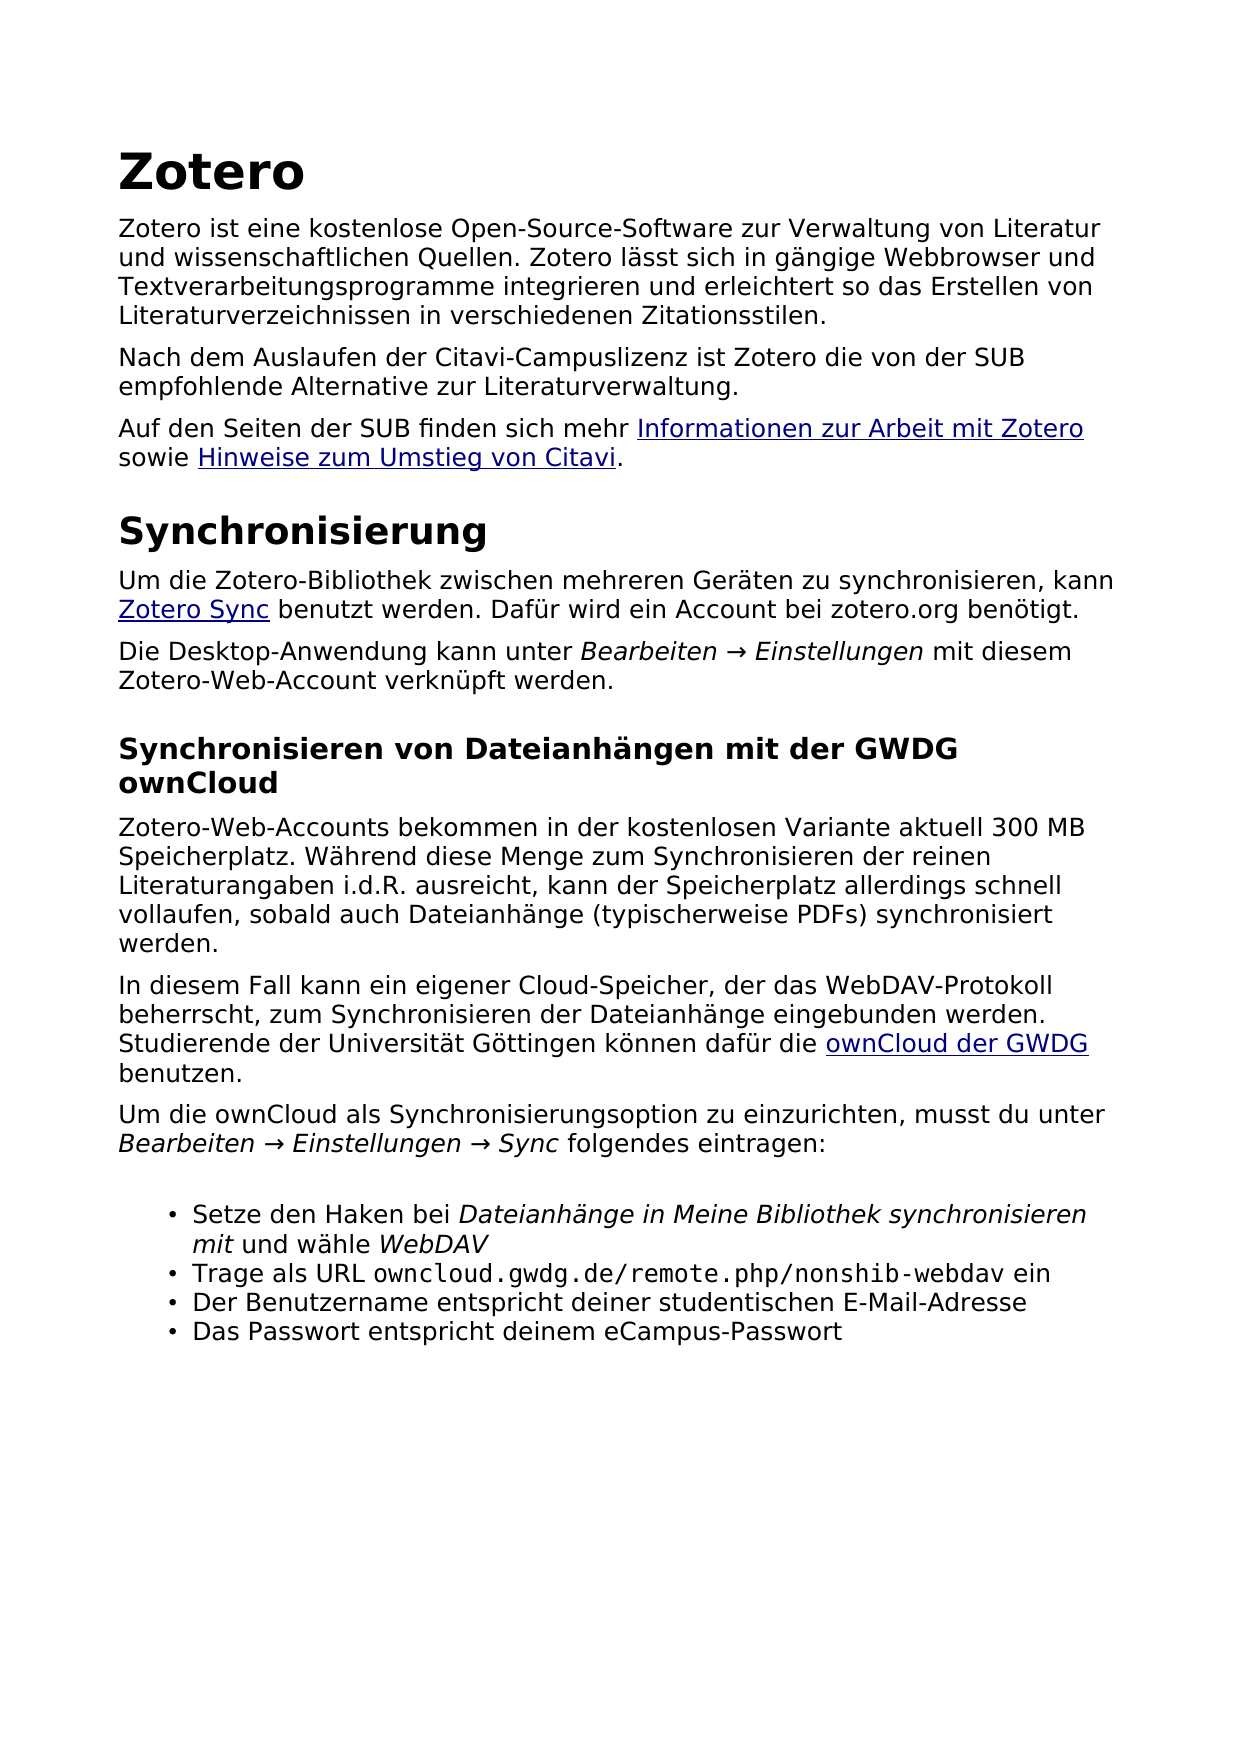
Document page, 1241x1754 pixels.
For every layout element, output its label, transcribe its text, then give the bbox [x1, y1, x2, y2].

text Auf den Seiten der SUB finden sich mehr Informationen zur Arbeit mit Zotero sowie Hinweise zum Umstieg von Citavi. [118, 414, 1122, 472]
text Um die Zotero-Bibliothek zwischen mehreren Geräten zu synchronisieren, kann Zotero Sync benutzt werden. Dafür wird ein Account bei zotero.org benötigt. [118, 566, 1122, 624]
subtitle Synchronisierung [118, 510, 1122, 553]
subtitle Zotero [118, 143, 1122, 201]
list Das Passwort entspricht deinem eCampus-Passwort [177, 1317, 1122, 1347]
list Der Benutzername entspricht deiner studentischen E-Mail-Adresse [177, 1288, 1122, 1317]
subtitle Synchronisieren von Dateianhängen mit der GWDG ownCloud [118, 732, 1122, 800]
text Um die ownCloud als Synchronisierungsoption zu einzurichten, musst du unter Bearbeiten → Einstellungen → Sync folgendes eintragen: [118, 1100, 1122, 1159]
text Die Desktop-Anwendung kann unter Bearbeiten → Einstellungen mit diesem Zotero-Web-Account verknüpft werden. [118, 637, 1122, 695]
text Zotero ist eine kostenlose Open-Source-Software zur Verwaltung von Literatur und wissenschaftlichen Quellen. Zotero lässt sich in gängige Webbrowser und Textverarbeitungsprogramme integrieren und erleichtert so das Erstellen von Literaturverzeichnissen in verschiedenen Zitationsstilen. [118, 214, 1122, 331]
list Trage als URL owncloud.gwdg.de/remote.php/nonshib-webdav ein [177, 1259, 1122, 1288]
text Zotero-Web-Accounts bekommen in der kostenlosen Variante aktuell 300 MB Speicherplatz. Während diese Menge zum Synchronisieren der reinen Literaturangaben i.d.R. ausreicht, kann der Speicherplatz allerdings schnell vollaufen, sobald auch Dateianhänge (typischerweise PDFs) synchronisiert werden. [118, 813, 1122, 959]
list Setze den Haken bei Dateianhänge in Meine Bibliothek synchronisieren mit und wähle WebDAV [177, 1201, 1122, 1259]
text In diesem Fall kann ein eigener Cloud-Speicher, der das WebDAV-Protokoll beherrscht, zum Synchronisieren der Dateianhänge eingebunden werden. Studierende der Universität Göttingen können dafür die ownCloud der GWDG benutzen. [118, 971, 1122, 1088]
text Nach dem Auslaufen der Citavi-Campuslizenz ist Zotero die von der SUB empfohlende Alternative zur Literaturverwaltung. [118, 343, 1122, 401]
